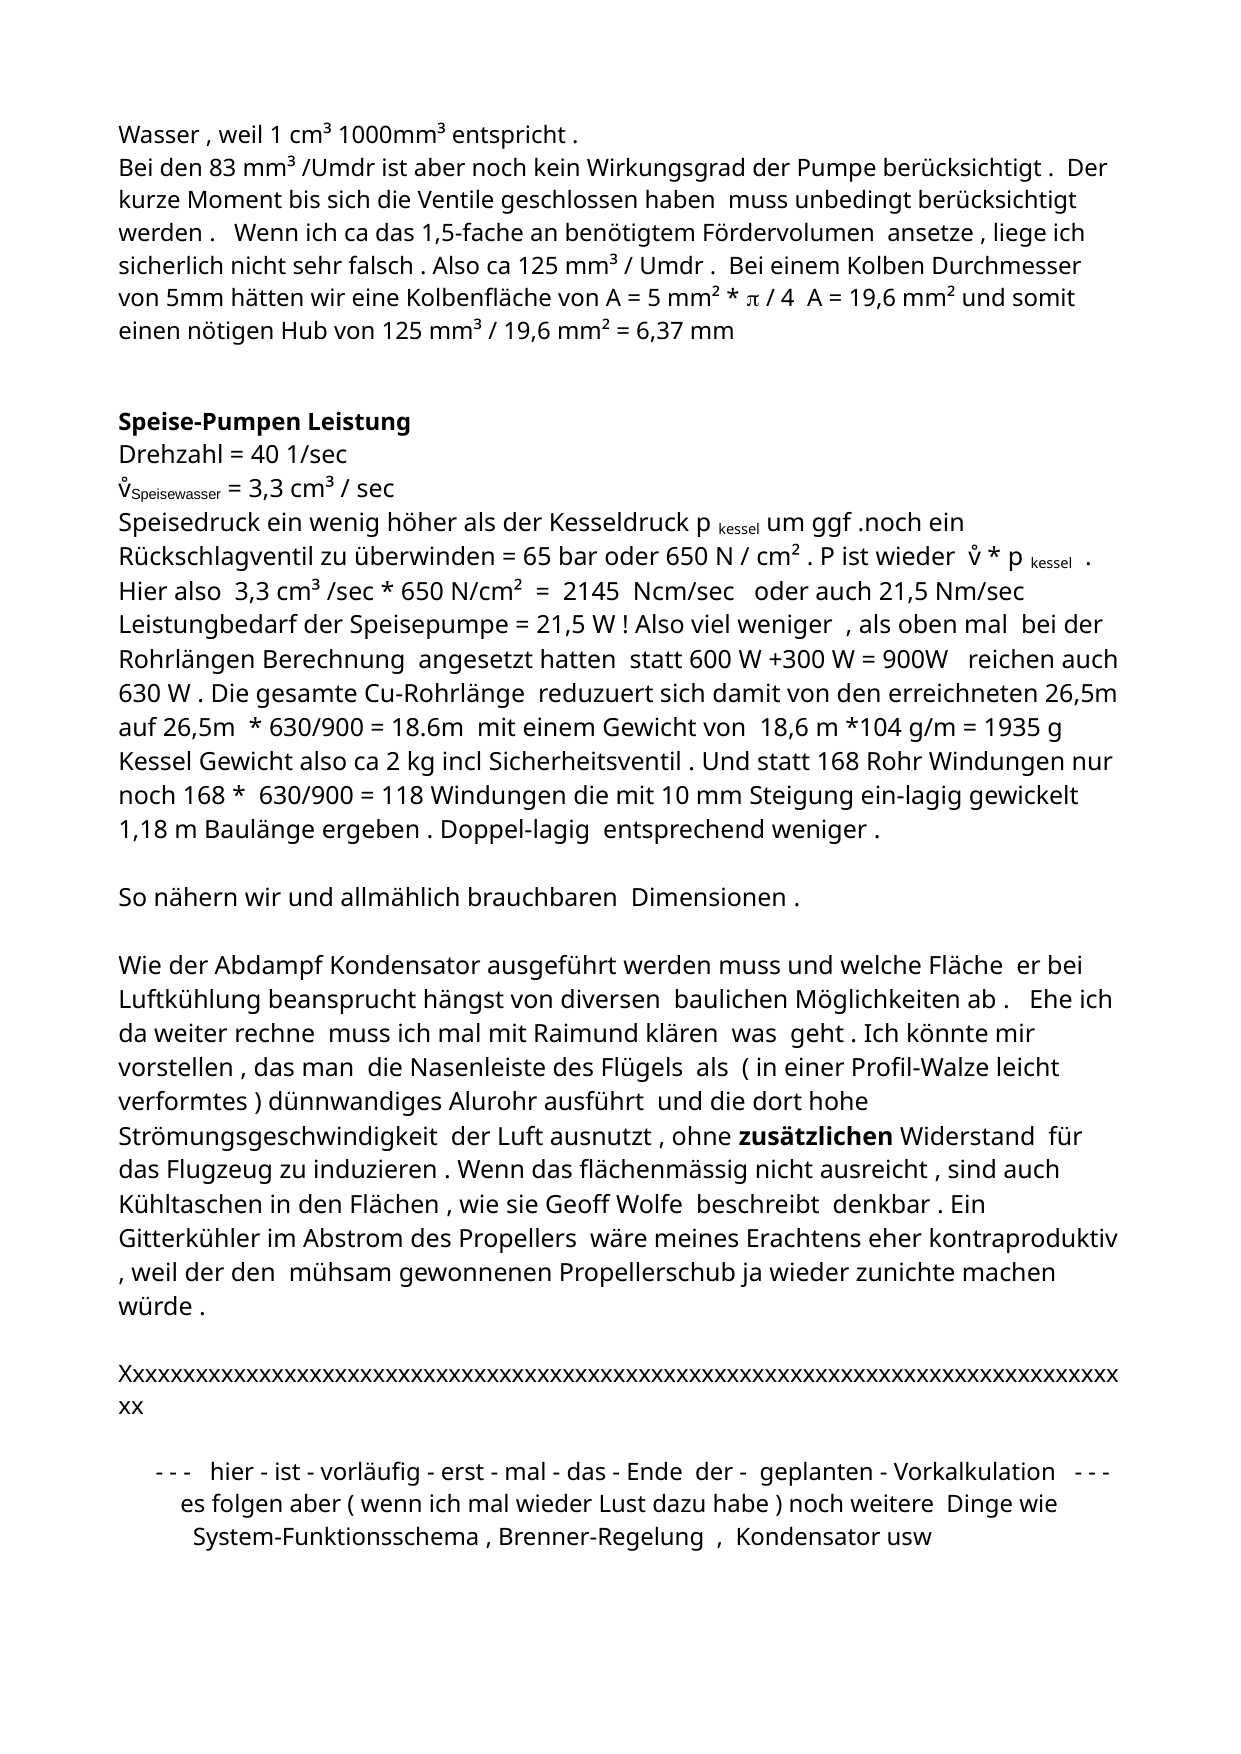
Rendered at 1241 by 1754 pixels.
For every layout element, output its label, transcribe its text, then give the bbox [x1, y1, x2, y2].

text Bei den 83 mm³ /Umdr ist aber noch kein Wirkungsgrad der Pumpe berücksichtigt . Der kurze Moment bis sich die Ventile geschlossen haben muss unbedingt berücksichtigt werden . Wenn ich ca das 1,5-fache an benötigtem Fördervolumen ansetze , liege ich sicherlich nicht sehr falsch . Also ca 125 mm³ / Umdr . Bei einem Kolben Durchmesser von 5mm hätten wir eine Kolbenfläche von A = 5 mm² * π / 4 A = 19,6 mm² und somit einen nötigen Hub von 125 mm³ / 19,6 mm² = 6,37 mm [118, 151, 1122, 346]
text - - - hier - ist - vorläufig - erst - mal - das - Ende der - geplanten - Vorkalkulation - - - [118, 1454, 1122, 1487]
text So nähern wir und allmählich brauchbaren Dimensionen . [118, 880, 1122, 914]
text es folgen aber ( wenn ich mal wieder Lust dazu habe ) noch weitere Dinge wie [118, 1487, 1122, 1519]
text v̊Speisewasser = 3,3 cm³ / sec [118, 471, 1122, 505]
text Wasser , weil 1 cm³ 1000mm³ entspricht . [118, 118, 1122, 151]
text Kessel Gewicht also ca 2 kg incl Sicherheitsventil . Und statt 168 Rohr Windungen nur noch 168 * 630/900 = 118 Windungen die mit 10 mm Steigung ein-lagig gewickelt 1,18 m Baulänge ergeben . Doppel-lagig entsprechend weniger . [118, 743, 1122, 846]
text Hier also 3,3 cm³ /sec * 650 N/cm² = 2145 Ncm/sec oder auch 21,5 Nm/sec [118, 573, 1122, 607]
text Leistungbedarf der Speisepumpe = 21,5 W ! Also viel weniger , als oben mal bei der Rohrlängen Berechnung angesetzt hatten statt 600 W +300 W = 900W reichen auch 630 W . Die gesamte Cu-Rohrlänge reduzuert sich damit von den erreichneten 26,5m auf 26,5m * 630/900 = 18.6m mit einem Gewicht von 18,6 m *104 g/m = 1935 g [118, 607, 1122, 743]
text Wie der Abdampf Kondensator ausgeführt werden muss und welche Fläche er bei Luftkühlung beansprucht hängst von diversen baulichen Möglichkeiten ab . Ehe ich da weiter rechne muss ich mal mit Raimund klären was geht . Ich könnte mir vorstellen , das man die Nasenleiste des Flügels als ( in einer Profil-Walze leicht verformtes ) dünnwandiges Alurohr ausführt und die dort hohe Strömungsgeschwindigkeit der Luft ausnutzt , ohne zusätzlichen Widerstand für das Flugzeug zu induzieren . Wenn das flächenmässig nicht ausreicht , sind auch Kühltaschen in den Flächen , wie sie Geoff Wolfe beschreibt denkbar . Ein Gitterkühler im Abstrom des Propellers wäre meines Erachtens eher kontraproduktiv , weil der den mühsam gewonnenen Propellerschub ja wieder zunichte machen würde . [118, 948, 1122, 1322]
text System-Funktionsschema , Brenner-Regelung , Kondensator usw [118, 1519, 1122, 1552]
text Drehzahl = 40 1/sec [118, 437, 1122, 471]
text Speisedruck ein wenig höher als der Kesseldruck p kessel um ggf .noch ein Rückschlagventil zu überwinden = 65 bar oder 650 N / cm² . P ist wieder v̊ * p kessel . [118, 505, 1122, 573]
text Xxxxxxxxxxxxxxxxxxxxxxxxxxxxxxxxxxxxxxxxxxxxxxxxxxxxxxxxxxxxxxxxxxxxxxxxxxxxxxxxx [118, 1357, 1122, 1422]
text Speise-Pumpen Leistung [118, 404, 1122, 437]
